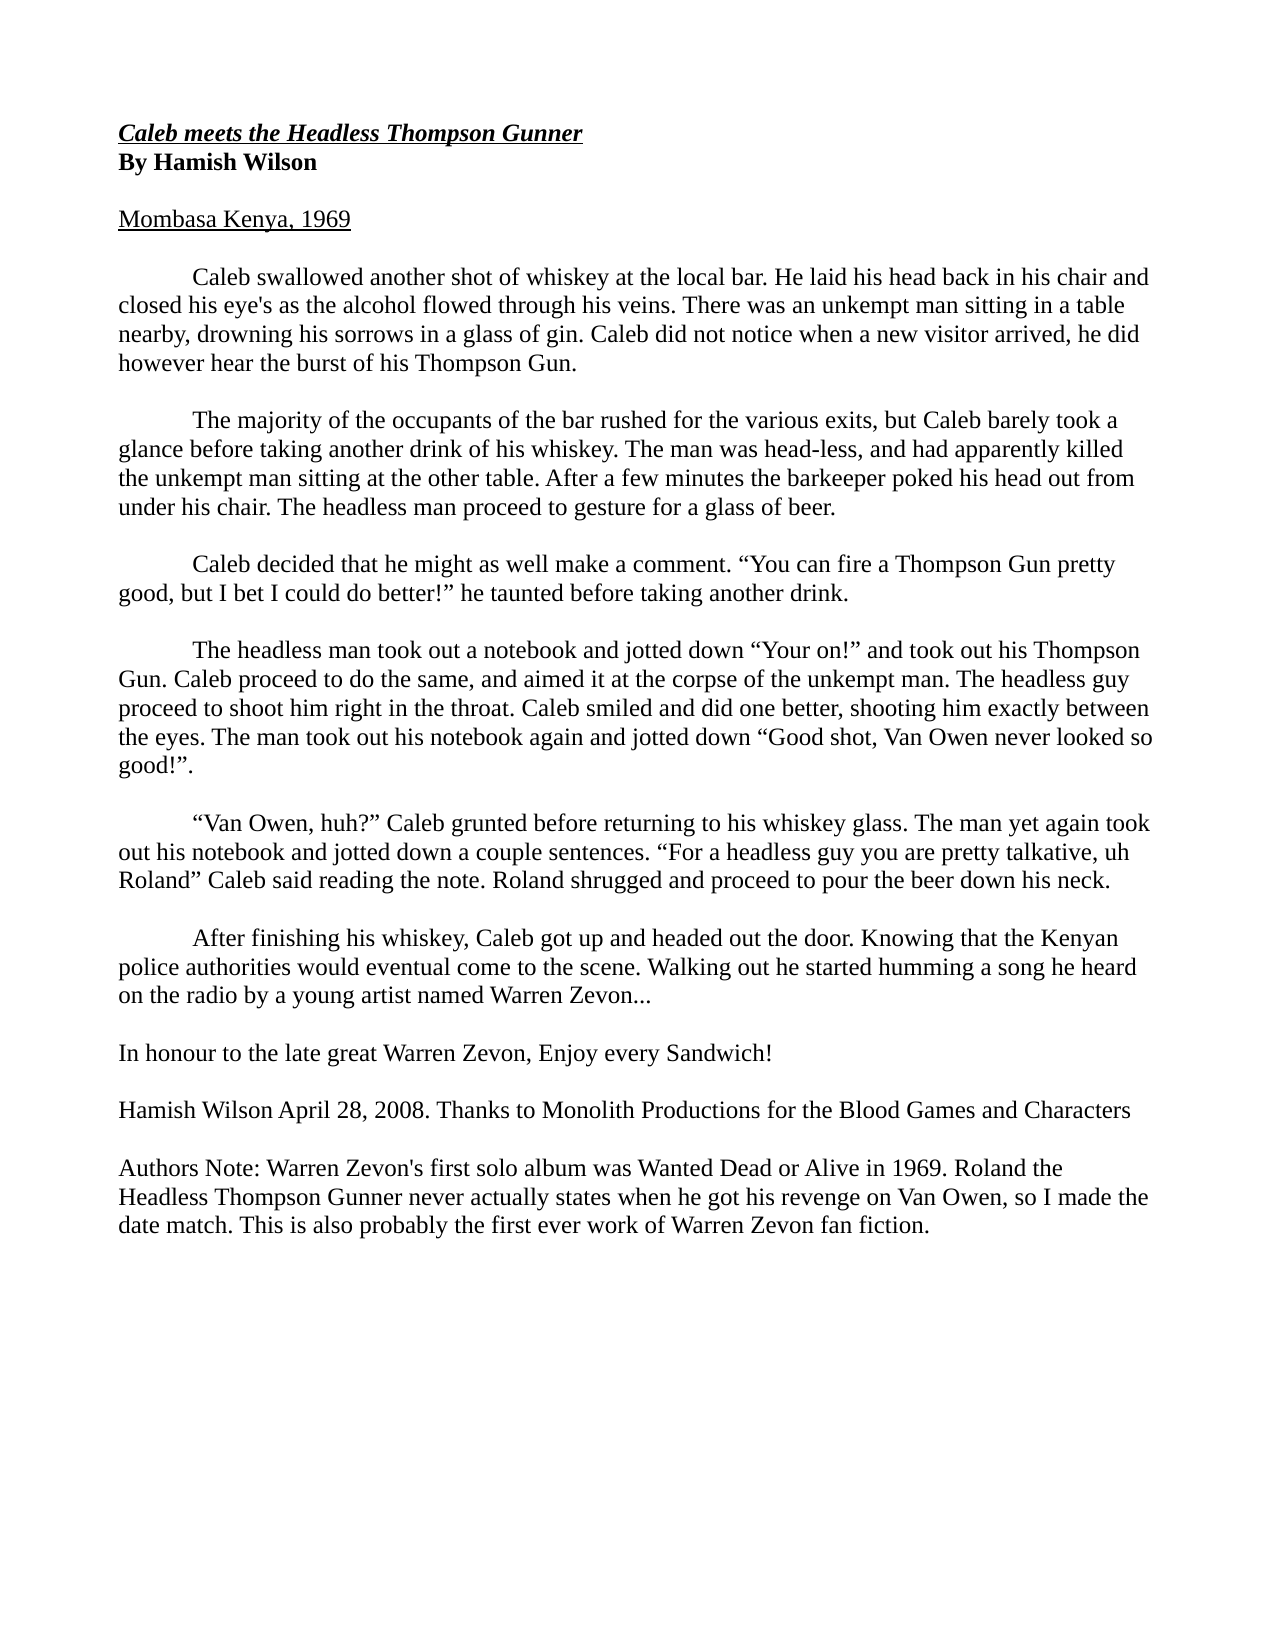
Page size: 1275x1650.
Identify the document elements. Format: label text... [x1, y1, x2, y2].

text The headless man took out a notebook and jotted down “Your on!” and took out his Thompson Gun. Caleb proceed to do the same, and aimed it at the corpse of the unkempt man. The headless guy proceed to shoot him right in the throat. Caleb smiled and did one better, shooting him exactly between the eyes. The man took out his notebook again and jotted down “Good shot, Van Owen never looked so good!”. [118, 636, 1157, 779]
text After finishing his whiskey, Caleb got up and headed out the door. Knowing that the Kenyan police authorities would eventual come to the scene. Walking out he started humming a song he heard on the radio by a young artist named Warren Zevon... [118, 923, 1157, 1009]
text Caleb decided that he might as well make a comment. “You can fire a Thompson Gun pretty good, but I bet I could do better!” he taunted before taking another drink. [118, 549, 1157, 607]
text The majority of the occupants of the bar rushed for the various exits, but Caleb barely took a glance before taking another drink of his whiskey. The man was head-less, and had apparently killed the unkempt man sitting at the other table. After a few minutes the barkeeper poked his head out from under his chair. The headless man proceed to gesture for a glass of beer. [118, 406, 1157, 521]
text Caleb swallowed another shot of whiskey at the local bar. He laid his head back in his chair and closed his eye's as the alcohol flowed through his veins. There was an unkempt man sitting in a table nearby, drowning his sorrows in a glass of gin. Caleb did not notice when a new visitor arrived, he did however hear the burst of his Thompson Gun. [118, 262, 1157, 377]
text In honour to the late great Warren Zevon, Enjoy every Sandwich! [118, 1038, 1157, 1067]
text Mombasa Kenya, 1969 [118, 204, 1157, 233]
text Hamish Wilson April 28, 2008. Thanks to Monolith Productions for the Blood Games and Characters [118, 1096, 1157, 1124]
text Caleb meets the Headless Thompson Gunner [118, 118, 1157, 147]
text Authors Note: Warren Zevon's first solo album was Wanted Dead or Alive in 1969. Roland the Headless Thompson Gunner never actually states when he got his revenge on Van Owen, so I made the date match. This is also probably the first ever work of Warren Zevon fan fiction. [118, 1153, 1157, 1239]
text “Van Owen, huh?” Caleb grunted before returning to his whiskey glass. The man yet again took out his notebook and jotted down a couple sentences. “For a headless guy you are pretty talkative, uh Roland” Caleb said reading the note. Roland shrugged and proceed to pour the beer down his neck. [118, 808, 1157, 894]
text By Hamish Wilson [118, 147, 1157, 176]
